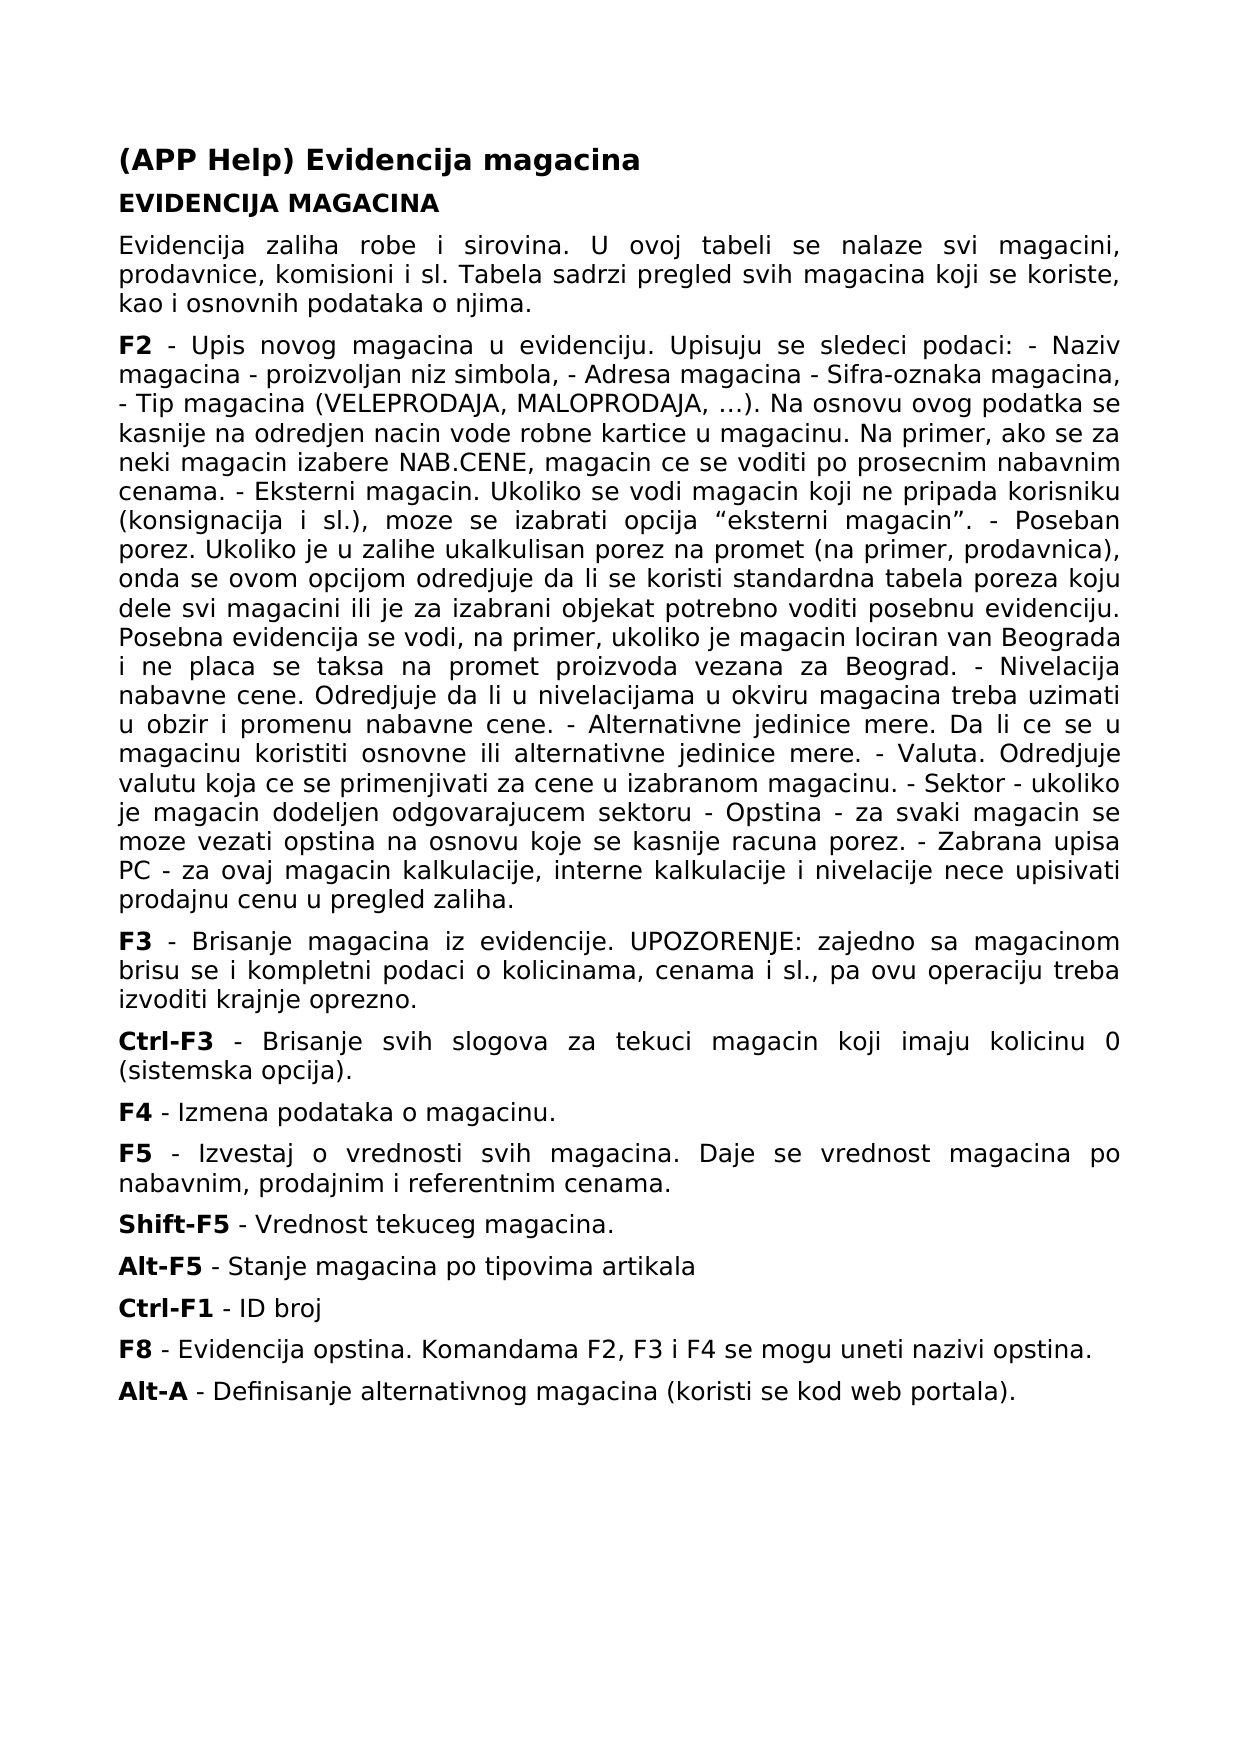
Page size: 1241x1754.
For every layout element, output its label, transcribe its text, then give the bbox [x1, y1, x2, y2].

text Alt-A - Definisanje alternativnog magacina (koristi se kod web portala). [118, 1377, 1122, 1406]
subtitle (APP Help) Evidencija magacina [118, 143, 1122, 177]
text F8 - Evidencija opstina. Komandama F2, F3 i F4 se mogu uneti nazivi opstina. [118, 1335, 1122, 1364]
text Alt-F5 - Stanje magacina po tipovima artikala [118, 1252, 1122, 1281]
text F5 - Izvestaj o vrednosti svih magacina. Daje se vrednost magacina po nabavnim, prodajnim i referentnim cenama. [118, 1139, 1122, 1198]
text Evidencija zaliha robe i sirovina. U ovoj tabeli se nalaze svi magacini, prodavnice, komisioni i sl. Tabela sadrzi pregled svih magacina koji se koriste, kao i osnovnih podataka o njima. [118, 231, 1122, 319]
text Shift-F5 - Vrednost tekuceg magacina. [118, 1210, 1122, 1239]
text EVIDENCIJA MAGACINA [118, 189, 1122, 219]
text F4 - Izmena podataka o magacinu. [118, 1098, 1122, 1127]
text F2 - Upis novog magacina u evidenciju. Upisuju se sledeci podaci: - Naziv magacina - proizvoljan niz simbola, - Adresa magacina - Sifra-oznaka magacina, - Tip magacina (VELEPRODAJA, MALOPRODAJA, …). Na osnovu ovog podatka se kasnije na odredjen nacin vode robne kartice u magacinu. Na primer, ako se za neki magacin izabere NAB.CENE, magacin ce se voditi po prosecnim nabavnim cenama. - Eksterni magacin. Ukoliko se vodi magacin koji ne pripada korisniku (konsignacija i sl.), moze se izabrati opcija “eksterni magacin”. - Poseban porez. Ukoliko je u zalihe ukalkulisan porez na promet (na primer, prodavnica), onda se ovom opcijom odredjuje da li se koristi standardna tabela poreza koju dele svi magacini ili je za izabrani objekat potrebno voditi posebnu evidenciju. Posebna evidencija se vodi, na primer, ukoliko je magacin lociran van Beograda i ne placa se taksa na promet proizvoda vezana za Beograd. - Nivelacija nabavne cene. Odredjuje da li u nivelacijama u okviru magacina treba uzimati u obzir i promenu nabavne cene. - Alternativne jedinice mere. Da li ce se u magacinu koristiti osnovne ili alternativne jedinice mere. - Valuta. Odredjuje valutu koja ce se primenjivati za cene u izabranom magacinu. - Sektor - ukoliko je magacin dodeljen odgovarajucem sektoru - Opstina - za svaki magacin se moze vezati opstina na osnovu koje se kasnije racuna porez. - Zabrana upisa PC - za ovaj magacin kalkulacije, interne kalkulacije i nivelacije nece upisivati prodajnu cenu u pregled zaliha. [118, 331, 1122, 914]
text F3 - Brisanje magacina iz evidencije. UPOZORENJE: zajedno sa magacinom brisu se i kompletni podaci o kolicinama, cenama i sl., pa ovu operaciju treba izvoditi krajnje oprezno. [118, 927, 1122, 1014]
text Ctrl-F1 - ID broj [118, 1294, 1122, 1323]
text Ctrl-F3 - Brisanje svih slogova za tekuci magacin koji imaju kolicinu 0 (sistemska opcija). [118, 1027, 1122, 1085]
